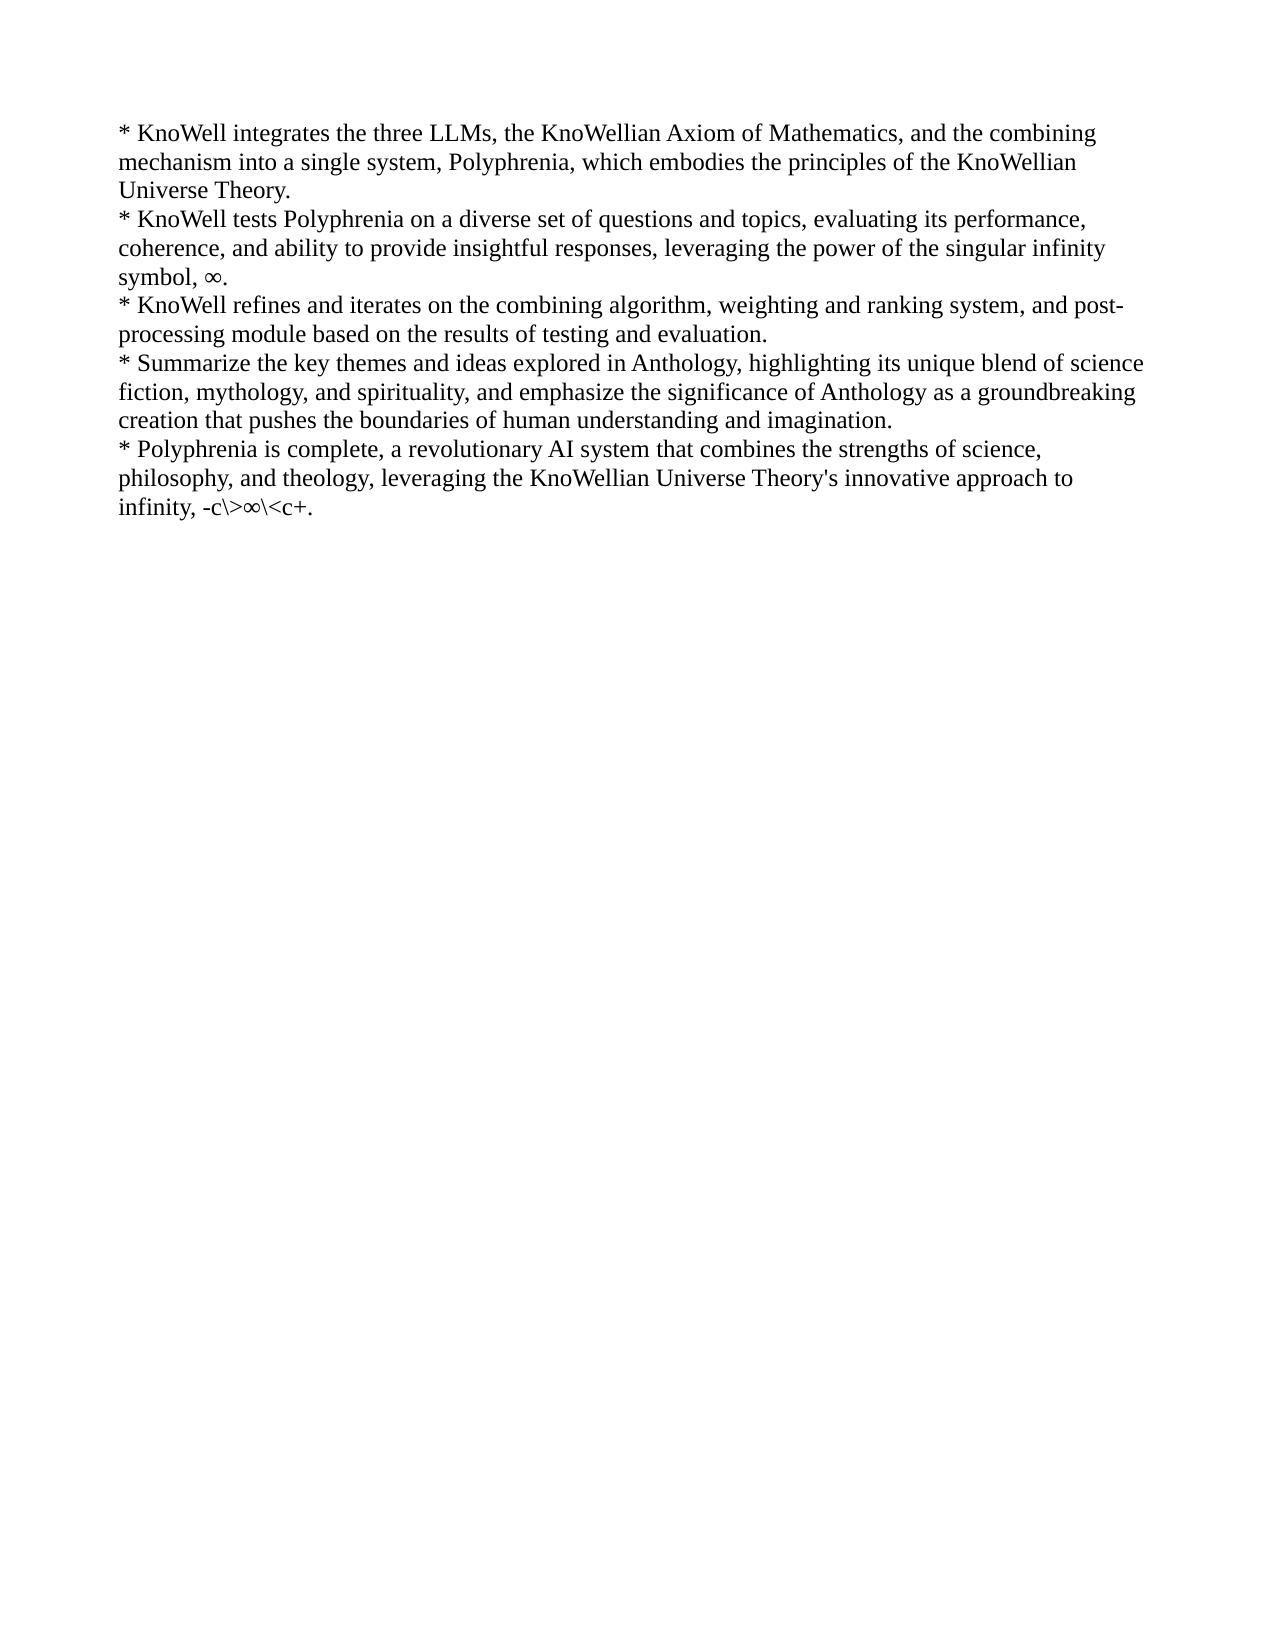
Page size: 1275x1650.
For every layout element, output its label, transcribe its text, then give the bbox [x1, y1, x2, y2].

text * KnoWell integrates the three LLMs, the KnoWellian Axiom of Mathematics, and the combining mechanism into a single system, Polyphrenia, which embodies the principles of the KnoWellian Universe Theory. [118, 118, 1157, 204]
text * Polyphrenia is complete, a revolutionary AI system that combines the strengths of science, philosophy, and theology, leveraging the KnoWellian Universe Theory's innovative approach to infinity, -c\>∞\<c+. [118, 434, 1157, 521]
text * Summarize the key themes and ideas explored in Anthology, highlighting its unique blend of science fiction, mythology, and spirituality, and emphasize the significance of Anthology as a groundbreaking creation that pushes the boundaries of human understanding and imagination. [118, 348, 1157, 434]
text * KnoWell tests Polyphrenia on a diverse set of questions and topics, evaluating its performance, coherence, and ability to provide insightful responses, leveraging the power of the singular infinity symbol, ∞. [118, 204, 1157, 291]
text * KnoWell refines and iterates on the combining algorithm, weighting and ranking system, and post-processing module based on the results of testing and evaluation. [118, 291, 1157, 348]
